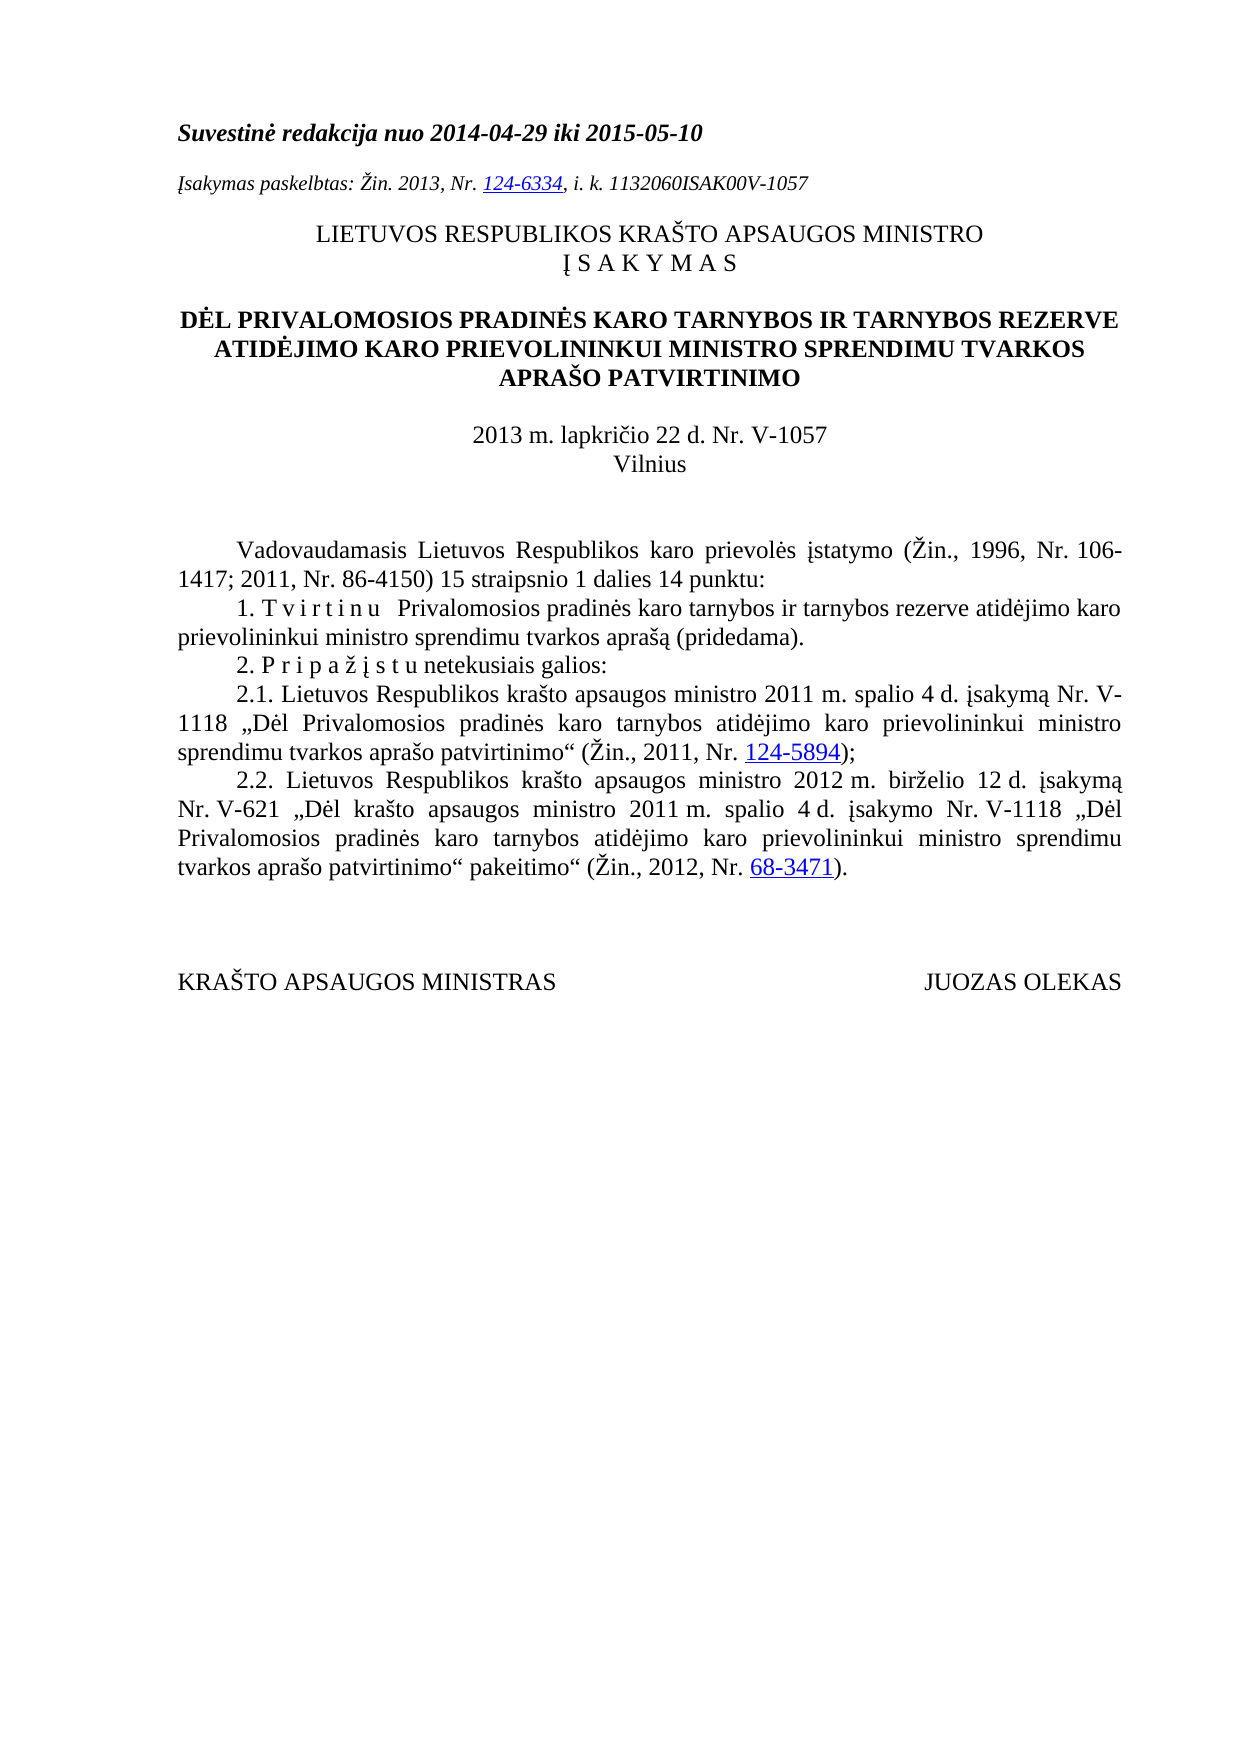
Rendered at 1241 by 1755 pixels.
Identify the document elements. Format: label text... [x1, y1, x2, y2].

text 2013 m. lapkričio 22 d. Nr. V-1057 [177, 420, 1122, 449]
text 2.2. Lietuvos Respublikos krašto apsaugos ministro 2012 m. birželio 12 d. įsakymą Nr. V-621 „Dėl krašto apsaugos ministro 2011 m. spalio 4 d. įsakymo Nr. V-1118 „Dėl Privalomosios pradinės karo tarnybos atidėjimo karo prievolininkui ministro sprendimu tvarkos aprašo patvirtinimo“ pakeitimo“ (Žin., 2012, Nr. 68-3471). [177, 765, 1122, 880]
text LIETUVOS RESPUBLIKOS KRAŠTO APSAUGOS MINISTRO [177, 219, 1122, 248]
text Į S A K Y M A S [177, 248, 1122, 277]
text Vadovaudamasis Lietuvos Respublikos karo prievolės įstatymo (Žin., 1996, Nr. 106-1417; 2011, Nr. 86-4150) 15 straipsnio 1 dalies 14 punktu: [177, 535, 1122, 593]
text 2. P r i p a ž į s t u netekusiais galios: [177, 650, 1122, 679]
text DĖL PRIVALOMOSIOS PRADINĖS KARO TARNYBOS IR tarnybos rezerve ATIDĖJIMO KARO PRIEVOLININKUI ministro sprendimu TVARKOS aprašo patvirtinimo [177, 305, 1122, 392]
text Vilnius [177, 449, 1122, 478]
text Įsakymas paskelbtas: Žin. 2013, Nr. 124-6334, i. k. 1132060ISAK00V-1057 [177, 171, 1122, 195]
text 2.1. Lietuvos Respublikos krašto apsaugos ministro 2011 m. spalio 4 d. įsakymą Nr. V-1118 „Dėl Privalomosios pradinės karo tarnybos atidėjimo karo prievolininkui ministro sprendimu tvarkos aprašo patvirtinimo“ (Žin., 2011, Nr. 124-5894); [177, 679, 1122, 765]
text Krašto apsaugos ministras Juozas Olekas [177, 967, 1122, 995]
text Suvestinė redakcija nuo 2014-04-29 iki 2015-05-10 [177, 118, 1122, 147]
text 1. Tvirtinu Privalomosios pradinės karo tarnybos ir tarnybos rezerve atidėjimo karo prievolininkui ministro sprendimu tvarkos aprašą (pridedama). [177, 593, 1122, 650]
